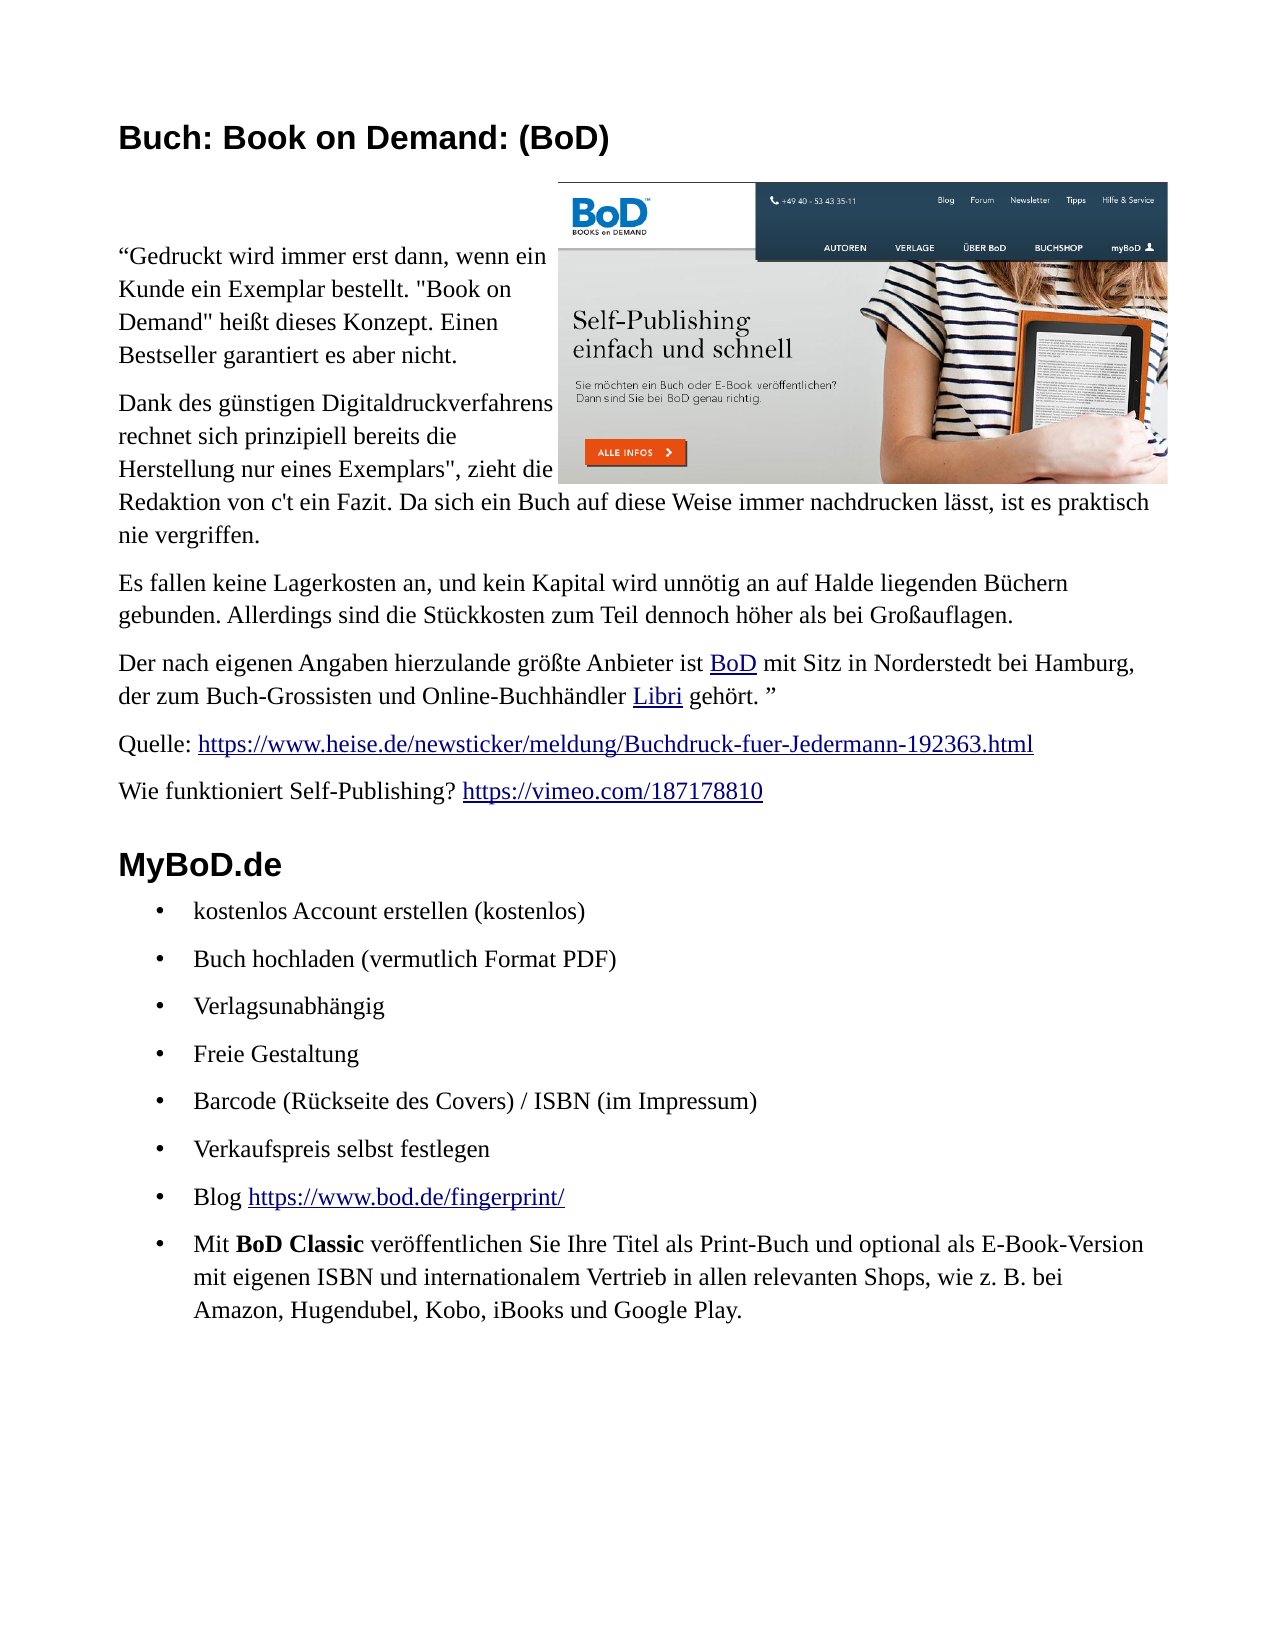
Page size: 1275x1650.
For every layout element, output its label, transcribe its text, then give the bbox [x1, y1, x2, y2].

subtitle Buch: Book on Demand: (BoD) [118, 118, 1157, 157]
text Wie funktioniert Self-Publishing? https://vimeo.com/187178810 [118, 776, 1157, 805]
list Verkaufspreis selbst festlegen [156, 1134, 1157, 1163]
subtitle MyBoD.de [118, 845, 1157, 883]
list kostenlos Account erstellen (kostenlos) [156, 896, 1157, 925]
picture [558, 182, 1168, 484]
list Blog https://www.bod.de/fingerprint/ [156, 1182, 1157, 1210]
list Buch hochladen (vermutlich Format PDF) [156, 944, 1157, 972]
list Verlagsunabhängig [156, 991, 1157, 1020]
text Es fallen keine Lagerkosten an, und kein Kapital wird unnötig an auf Halde liegenden Büchern gebunden. Allerdings sind die Stückkosten zum Teil dennoch höher als bei Großauflagen. [118, 568, 1157, 629]
list Mit BoD Classic veröffentlichen Sie Ihre Titel als Print-Buch und optional als E-Book-Version mit eigenen ISBN und internationalem Vertrieb in allen relevanten Shops, wie z. B. bei Amazon, Hugendubel, Kobo, iBooks und Google Play. [156, 1229, 1157, 1324]
text “Gedruckt wird immer erst dann, wenn ein Kunde ein Exemplar bestellt. "Book on Demand" heißt dieses Konzept. Einen Bestseller garantiert es aber nicht. [118, 241, 558, 369]
text Der nach eigenen Angaben hierzulande größte Anbieter ist BoD mit Sitz in Norderstedt bei Hamburg, der zum Buch-Grossisten und Online-Buchhändler Libri gehört. ” [118, 648, 1157, 710]
text Quelle: https://www.heise.de/newsticker/meldung/Buchdruck-fuer-Jedermann-192363.html [118, 729, 1157, 758]
list Barcode (Rückseite des Covers) / ISBN (im Impressum) [156, 1086, 1157, 1115]
list Freie Gestaltung [156, 1039, 1157, 1068]
text Dank des günstigen Digitaldruckverfahrens rechnet sich prinzipiell bereits die Herstellung nur eines Exemplars", zieht die Redaktion von c't ein Fazit. Da sich ein Buch auf diese Weise immer nachdrucken lässt, ist es praktisch nie vergriffen. [118, 388, 1157, 549]
